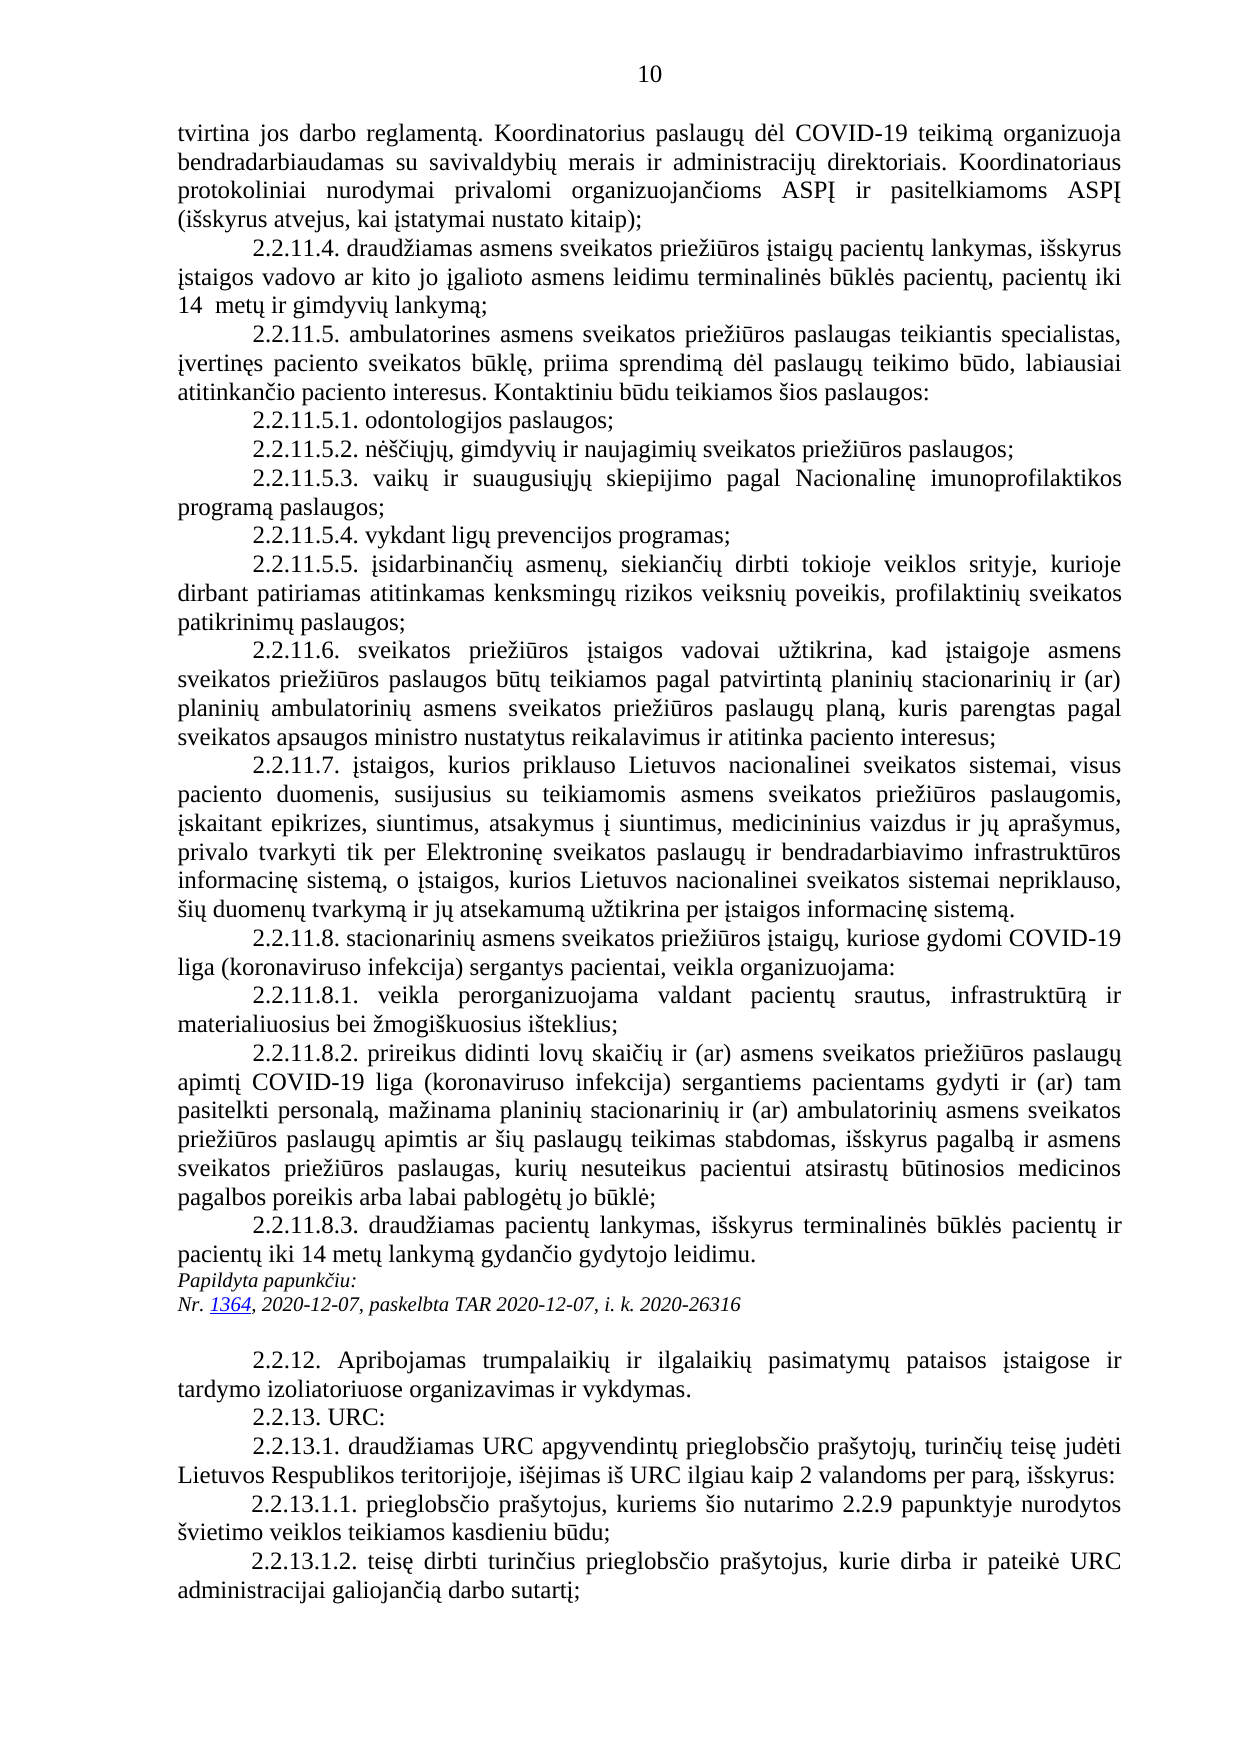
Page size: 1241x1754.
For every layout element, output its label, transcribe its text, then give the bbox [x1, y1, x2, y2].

text 2.2.11.8. stacionarinių asmens sveikatos priežiūros įstaigų, kuriose gydomi COVID-19 liga (koronaviruso infekcija) sergantys pacientai, veikla organizuojama: [177, 923, 1122, 981]
text 2.2.13.1.2. teisę dirbti turinčius prieglobsčio prašytojus, kurie dirba ir pateikė URC administracijai galiojančią darbo sutartį; [177, 1546, 1122, 1604]
text 2.2.11.8.1. veikla perorganizuojama valdant pacientų srautus, infrastruktūrą ir materialiuosius bei žmogiškuosius išteklius; [177, 981, 1122, 1038]
text Nr. 1364, 2020-12-07, paskelbta TAR 2020-12-07, i. k. 2020-26316 [177, 1292, 1122, 1316]
text 2.2.11.5.2. nėščiųjų, gimdyvių ir naujagimių sveikatos priežiūros paslaugos; [177, 434, 1122, 463]
text 2.2.11.7. įstaigos, kurios priklauso Lietuvos nacionalinei sveikatos sistemai, visus paciento duomenis, susijusius su teikiamomis asmens sveikatos priežiūros paslaugomis, įskaitant epikrizes, siuntimus, atsakymus į siuntimus, medicininius vaizdus ir jų aprašymus, privalo tvarkyti tik per Elektroninę sveikatos paslaugų ir bendradarbiavimo infrastruktūros informacinę sistemą, o įstaigos, kurios Lietuvos nacionalinei sveikatos sistemai nepriklauso, šių duomenų tvarkymą ir jų atsekamumą užtikrina per įstaigos informacinę sistemą. [177, 751, 1122, 923]
text 2.2.11.6. sveikatos priežiūros įstaigos vadovai užtikrina, kad įstaigoje asmens sveikatos priežiūros paslaugos būtų teikiamos pagal patvirtintą planinių stacionarinių ir (ar) planinių ambulatorinių asmens sveikatos priežiūros paslaugų planą, kuris parengtas pagal sveikatos apsaugos ministro nustatytus reikalavimus ir atitinka paciento interesus; [177, 636, 1122, 751]
text 2.2.13. URC: [177, 1402, 1122, 1431]
text 2.2.11.5.5. įsidarbinančių asmenų, siekiančių dirbti tokioje veiklos srityje, kurioje dirbant patiriamas atitinkamas kenksmingų rizikos veiksnių poveikis, profilaktinių sveikatos patikrinimų paslaugos; [177, 549, 1122, 636]
text 2.2.13.1. draudžiamas URC apgyvendintų prieglobsčio prašytojų, turinčių teisę judėti Lietuvos Respublikos teritorijoje, išėjimas iš URC ilgiau kaip 2 valandoms per parą, išskyrus: [177, 1431, 1122, 1489]
text 2.2.11.4. draudžiamas asmens sveikatos priežiūros įstaigų pacientų lankymas, išskyrus įstaigos vadovo ar kito jo įgalioto asmens leidimu terminalinės būklės pacientų, pacientų iki 14 metų ir gimdyvių lankymą; [177, 233, 1122, 319]
text 2.2.11.8.2. prireikus didinti lovų skaičių ir (ar) asmens sveikatos priežiūros paslaugų apimtį COVID-19 liga (koronaviruso infekcija) sergantiems pacientams gydyti ir (ar) tam pasitelkti personalą, mažinama planinių stacionarinių ir (ar) ambulatorinių asmens sveikatos priežiūros paslaugų apimtis ar šių paslaugų teikimas stabdomas, išskyrus pagalbą ir asmens sveikatos priežiūros paslaugas, kurių nesuteikus pacientui atsirastų būtinosios medicinos pagalbos poreikis arba labai pablogėtų jo būklė; [177, 1038, 1122, 1211]
text 2.2.13.1.1. prieglobsčio prašytojus, kuriems šio nutarimo 2.2.9 papunktyje nurodytos švietimo veiklos teikiamos kasdieniu būdu; [177, 1489, 1122, 1546]
text 2.2.12. Apribojamas trumpalaikių ir ilgalaikių pasimatymų pataisos įstaigose ir tardymo izoliatoriuose organizavimas ir vykdymas. [177, 1345, 1122, 1402]
text 2.2.11.8.3. draudžiamas pacientų lankymas, išskyrus terminalinės būklės pacientų ir pacientų iki 14 metų lankymą gydančio gydytojo leidimu. [177, 1211, 1122, 1268]
text Papildyta papunkčiu: [177, 1268, 1122, 1292]
text tvirtina jos darbo reglamentą. Koordinatorius paslaugų dėl COVID-19 teikimą organizuoja bendradarbiaudamas su savivaldybių merais ir administracijų direktoriais. Koordinatoriaus protokoliniai nurodymai privalomi organizuojančioms ASPĮ ir pasitelkiamoms ASPĮ (išskyrus atvejus, kai įstatymai nustato kitaip); [177, 118, 1122, 233]
text 2.2.11.5. ambulatorines asmens sveikatos priežiūros paslaugas teikiantis specialistas, įvertinęs paciento sveikatos būklę, priima sprendimą dėl paslaugų teikimo būdo, labiausiai atitinkančio paciento interesus. Kontaktiniu būdu teikiamos šios paslaugos: [177, 319, 1122, 406]
text 2.2.11.5.1. odontologijos paslaugos; [177, 406, 1122, 434]
text 2.2.11.5.4. vykdant ligų prevencijos programas; [177, 521, 1122, 549]
text 2.2.11.5.3. vaikų ir suaugusiųjų skiepijimo pagal Nacionalinę imunoprofilaktikos programą paslaugos; [177, 463, 1122, 521]
